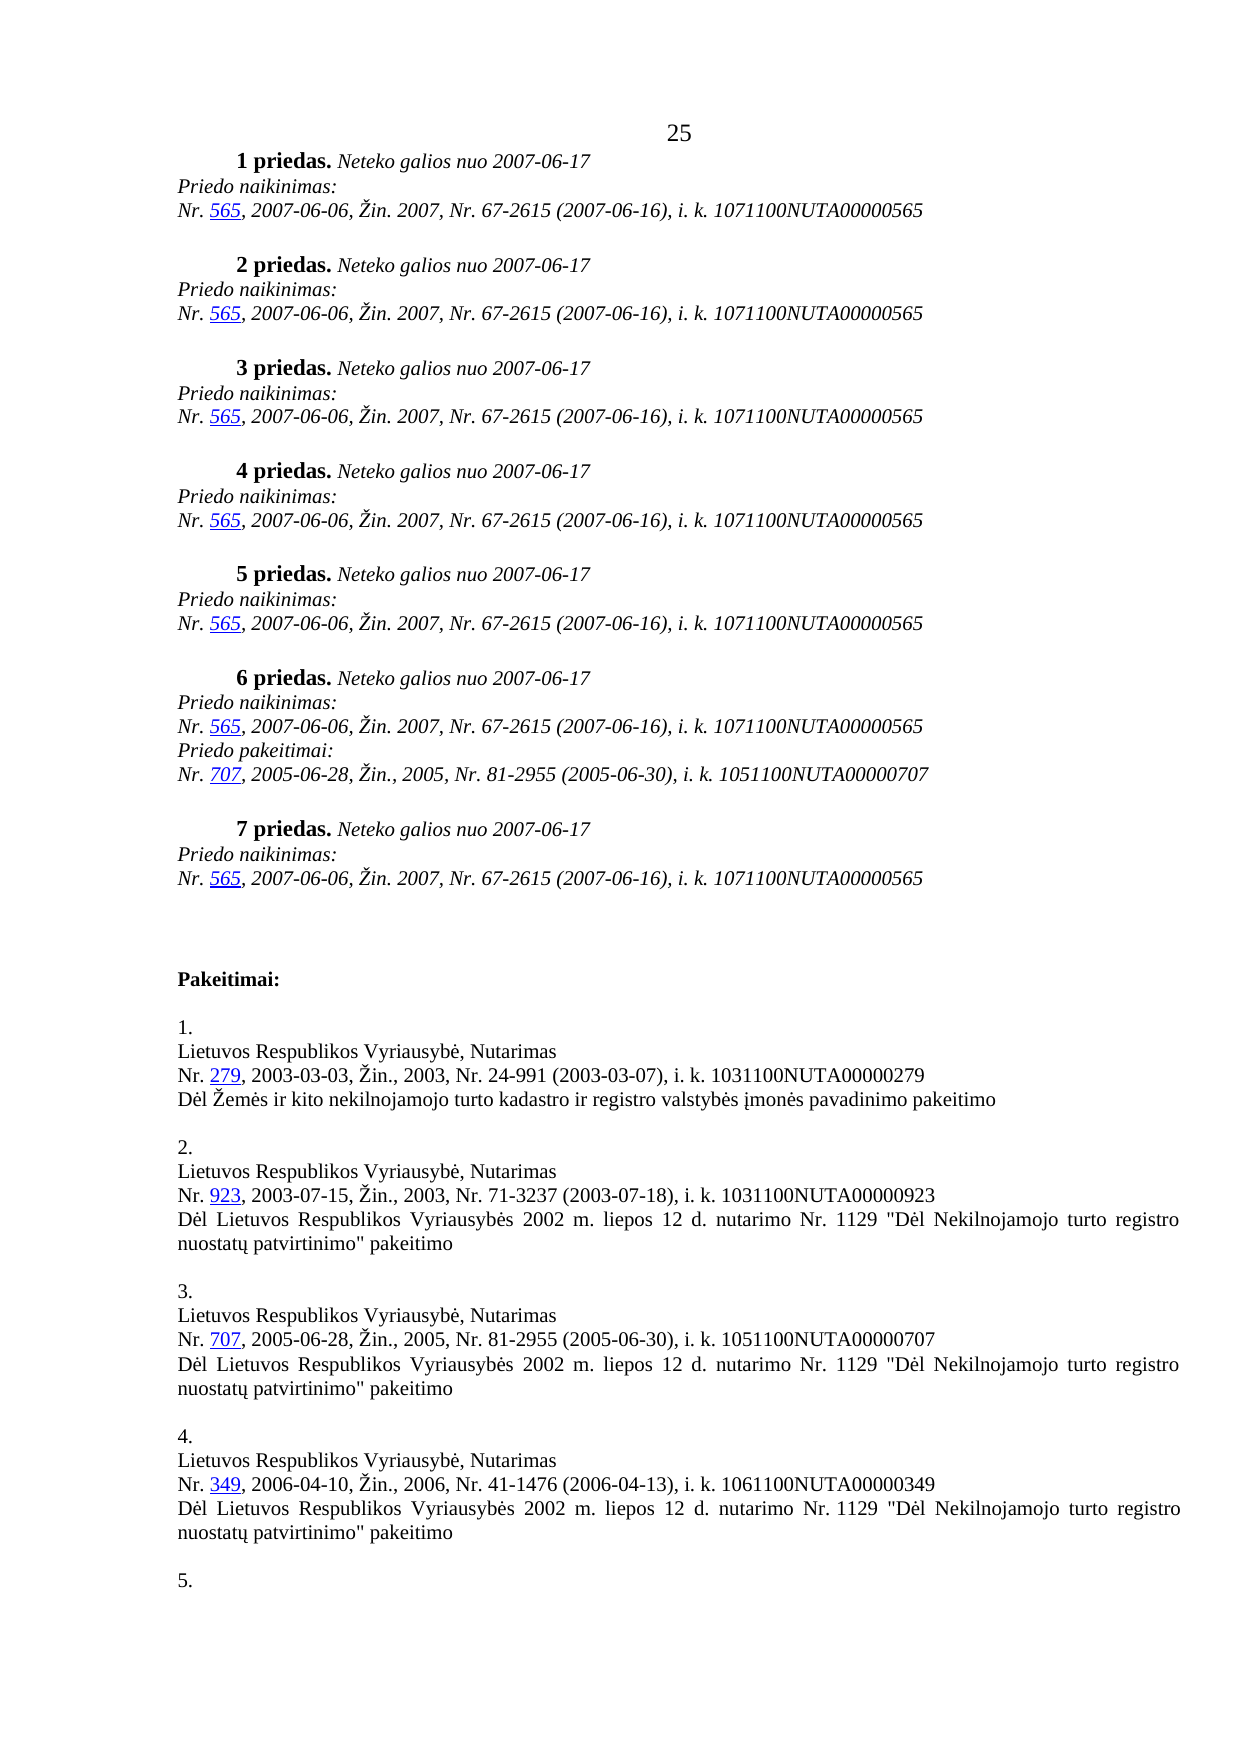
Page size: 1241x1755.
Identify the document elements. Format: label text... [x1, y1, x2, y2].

text 5. [177, 1568, 1181, 1592]
text Nr. 565, 2007-06-06, Žin. 2007, Nr. 67-2615 (2007-06-16), i. k. 1071100NUTA00000565 [177, 508, 1181, 532]
text Priedo naikinimas: [177, 174, 1181, 198]
text 7 priedas. Neteko galios nuo 2007-06-17 [177, 815, 1181, 841]
text Dėl Lietuvos Respublikos Vyriausybės 2002 m. liepos 12 d. nutarimo Nr. 1129 "Dėl Nekilnojamojo turto registro nuostatų patvirtinimo" pakeitimo [177, 1207, 1181, 1255]
text 2 priedas. Neteko galios nuo 2007-06-17 [177, 251, 1181, 277]
text Nr. 565, 2007-06-06, Žin. 2007, Nr. 67-2615 (2007-06-16), i. k. 1071100NUTA00000565 [177, 611, 1181, 635]
text 1. [177, 1014, 1181, 1039]
text Priedo naikinimas: [177, 690, 1181, 714]
text Priedo naikinimas: [177, 841, 1181, 866]
text 4. [177, 1424, 1181, 1448]
text Priedo naikinimas: [177, 277, 1181, 301]
text Nr. 707, 2005-06-28, Žin., 2005, Nr. 81-2955 (2005-06-30), i. k. 1051100NUTA00000707 [177, 1327, 1181, 1351]
text Nr. 923, 2003-07-15, Žin., 2003, Nr. 71-3237 (2003-07-18), i. k. 1031100NUTA00000923 [177, 1183, 1181, 1207]
text Pakeitimai: [177, 966, 1181, 991]
text Nr. 279, 2003-03-03, Žin., 2003, Nr. 24-991 (2003-03-07), i. k. 1031100NUTA00000279 [177, 1063, 1181, 1087]
text Priedo naikinimas: [177, 587, 1181, 611]
text 4 priedas. Neteko galios nuo 2007-06-17 [177, 457, 1181, 484]
text Lietuvos Respublikos Vyriausybė, Nutarimas [177, 1039, 1181, 1063]
text Priedo naikinimas: [177, 484, 1181, 508]
text Nr. 565, 2007-06-06, Žin. 2007, Nr. 67-2615 (2007-06-16), i. k. 1071100NUTA00000565 [177, 404, 1181, 428]
text Priedo pakeitimai: [177, 738, 1181, 762]
text Nr. 565, 2007-06-06, Žin. 2007, Nr. 67-2615 (2007-06-16), i. k. 1071100NUTA00000565 [177, 866, 1181, 889]
text Nr. 565, 2007-06-06, Žin. 2007, Nr. 67-2615 (2007-06-16), i. k. 1071100NUTA00000565 [177, 301, 1181, 325]
text Nr. 565, 2007-06-06, Žin. 2007, Nr. 67-2615 (2007-06-16), i. k. 1071100NUTA00000565 [177, 198, 1181, 222]
text Priedo naikinimas: [177, 380, 1181, 404]
text 5 priedas. Neteko galios nuo 2007-06-17 [177, 561, 1181, 587]
text Nr. 349, 2006-04-10, Žin., 2006, Nr. 41-1476 (2006-04-13), i. k. 1061100NUTA00000349 [177, 1472, 1181, 1496]
text Nr. 565, 2007-06-06, Žin. 2007, Nr. 67-2615 (2007-06-16), i. k. 1071100NUTA00000565 [177, 714, 1181, 738]
text 3 priedas. Neteko galios nuo 2007-06-17 [177, 354, 1181, 380]
text 6 priedas. Neteko galios nuo 2007-06-17 [177, 664, 1181, 690]
text 3. [177, 1279, 1181, 1303]
text 2. [177, 1135, 1181, 1159]
text Dėl Lietuvos Respublikos Vyriausybės 2002 m. liepos 12 d. nutarimo Nr. 1129 "Dėl Nekilnojamojo turto registro nuostatų patvirtinimo" pakeitimo [177, 1351, 1181, 1399]
text Lietuvos Respublikos Vyriausybė, Nutarimas [177, 1159, 1181, 1183]
text Lietuvos Respublikos Vyriausybė, Nutarimas [177, 1448, 1181, 1472]
text Dėl Lietuvos Respublikos Vyriausybės 2002 m. liepos 12 d. nutarimo Nr. 1129 "Dėl Nekilnojamojo turto registro nuostatų patvirtinimo" pakeitimo [177, 1496, 1181, 1544]
text Nr. 707, 2005-06-28, Žin., 2005, Nr. 81-2955 (2005-06-30), i. k. 1051100NUTA00000707 [177, 762, 1181, 786]
text Dėl Žemės ir kito nekilnojamojo turto kadastro ir registro valstybės įmonės pavadinimo pakeitimo [177, 1087, 1181, 1111]
text Lietuvos Respublikos Vyriausybė, Nutarimas [177, 1303, 1181, 1327]
text 1 priedas. Neteko galios nuo 2007-06-17 [177, 148, 1181, 174]
